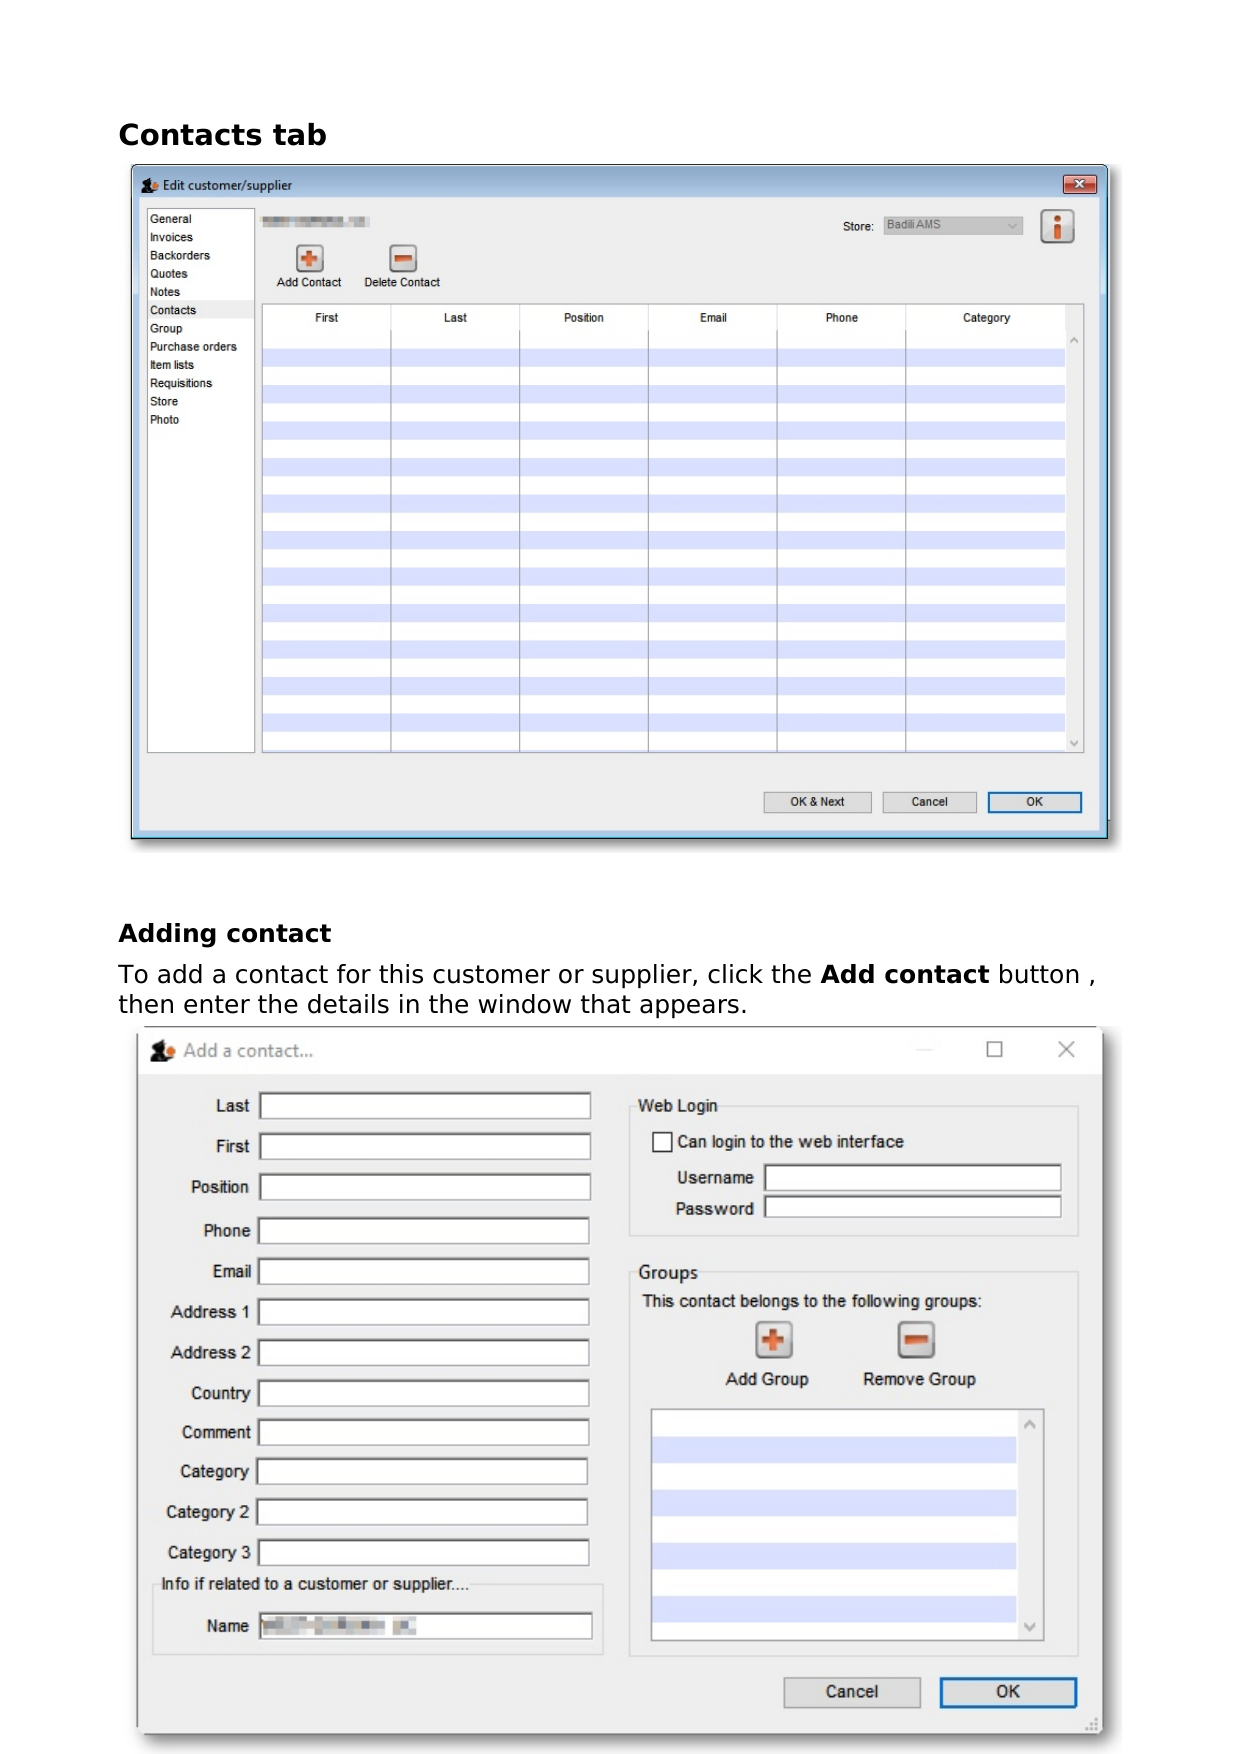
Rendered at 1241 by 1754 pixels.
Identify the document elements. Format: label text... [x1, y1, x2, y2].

picture [118, 164, 1123, 853]
picture [118, 1026, 1123, 1754]
subtitle Adding contact [118, 919, 1122, 948]
subtitle Contacts tab [118, 118, 1122, 152]
text To add a contact for this customer or supplier, click the Add contact button , then enter the details in the window that appears. [118, 961, 1122, 1019]
